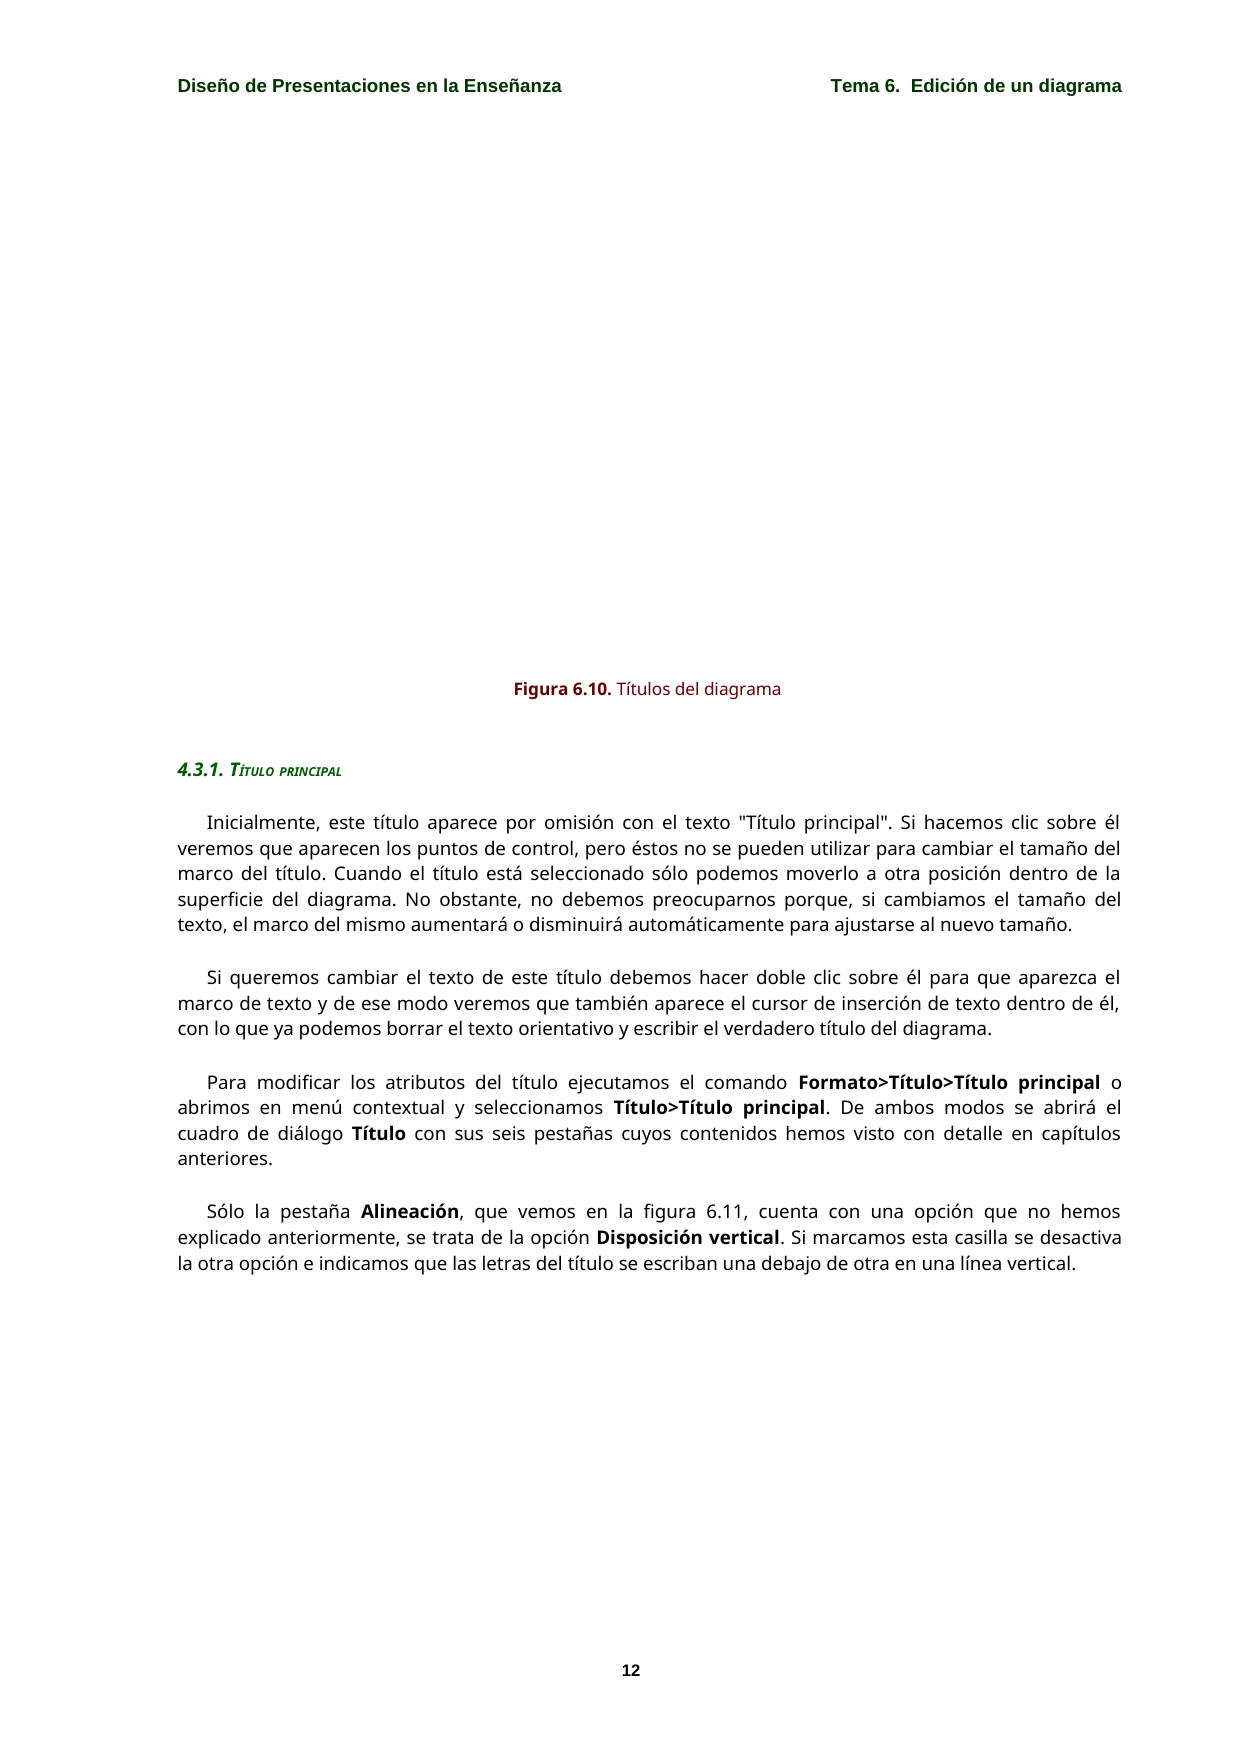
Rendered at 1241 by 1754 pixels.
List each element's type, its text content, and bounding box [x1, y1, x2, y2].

table_cell Inicialmente, este título aparece por omisión con el texto "Título principal". Si hacemos clic sobre él veremos que aparecen los puntos de control, pero éstos no se pueden utilizar para cambiar el tamaño del marco del título. Cuando el título está seleccionado sólo podemos moverlo a otra posición dentro de la superficie del diagrama. No obstante, no debemos preocuparnos porque, si cambiamos el tamaño del texto, el marco del mismo aumentará o disminuirá automáticamente para ajustarse al nuevo tamaño. [177, 809, 1122, 937]
table_cell [177, 1041, 1122, 1069]
table_cell [177, 148, 1122, 677]
table_cell [177, 782, 1122, 809]
table_cell Para modificar los atributos del título ejecutamos el comando Formato>Título>Título principal o abrimos en menú contextual y seleccionamos Título>Título principal. De ambos modos se abrirá el cuadro de diálogo Título con sus seis pestañas cuyos contenidos hemos visto con detalle en capítulos anteriores. [177, 1069, 1122, 1171]
table_cell Si queremos cambiar el texto de este título debemos hacer doble clic sobre él para que aparezca el marco de texto y de ese modo veremos que también aparece el cursor de inserción de texto dentro de él, con lo que ya podemos borrar el texto orientativo y escribir el verdadero título del diagrama. [177, 965, 1122, 1041]
table_cell [177, 937, 1122, 965]
table_cell Sólo la pestaña Alineación, que vemos en la figura 6.11, cuenta con una opción que no hemos explicado anteriormente, se trata de la opción Disposición vertical. Si marcamos esta casilla se desactiva la otra opción e indicamos que las letras del título se escriban una debajo de otra en una línea vertical. [177, 1199, 1122, 1275]
table_header 4.3.1. Título principal [177, 756, 1122, 782]
table_cell [177, 1171, 1122, 1199]
table_cell Figura 6.10. Títulos del diagrama [177, 677, 1122, 701]
